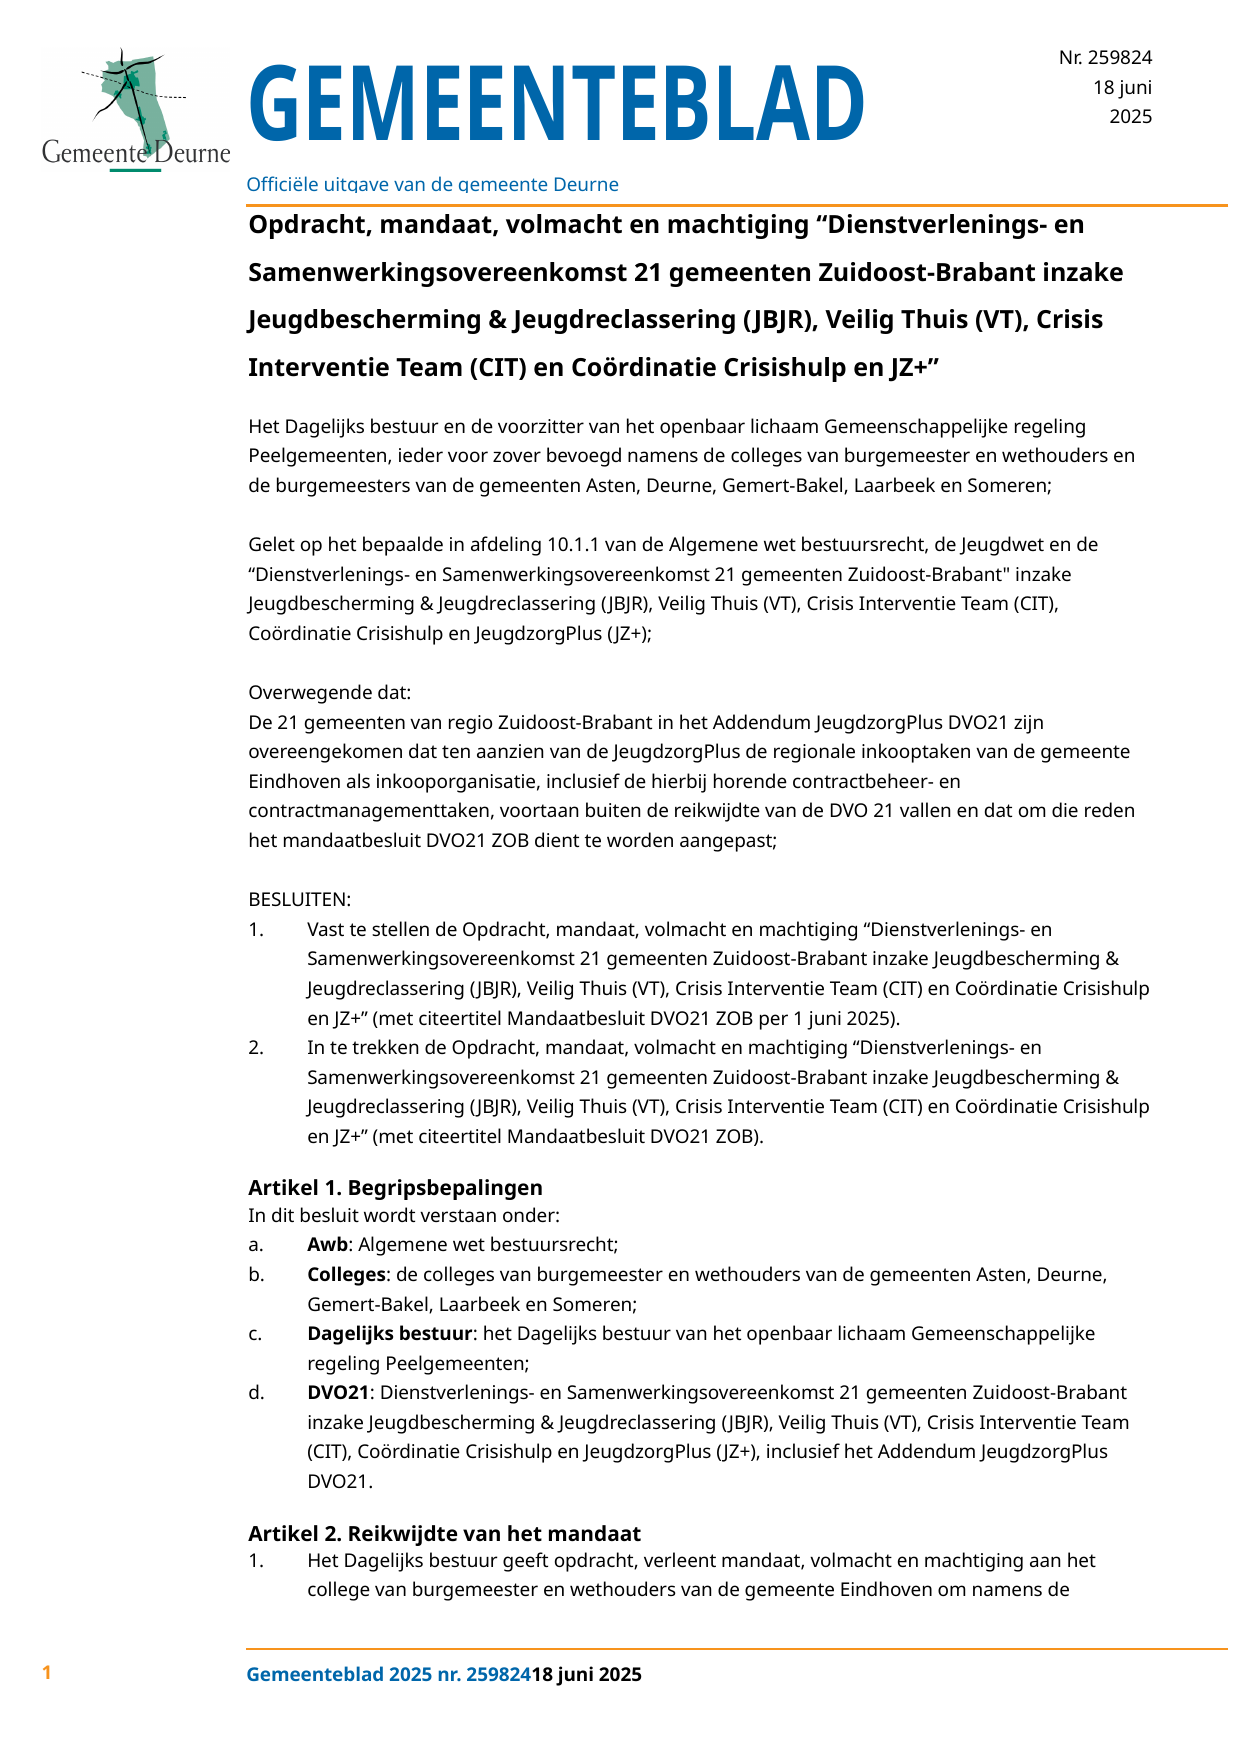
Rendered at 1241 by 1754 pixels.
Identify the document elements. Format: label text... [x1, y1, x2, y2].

text BESLUITEN: [248, 886, 1152, 912]
list Colleges: de colleges van burgemeester en wethouders van de gemeenten Asten, Deurne, Gemert-Bakel, Laarbeek en Someren; [248, 1261, 1152, 1316]
list In te trekken de Opdracht, mandaat, volmacht en machtiging “Dienstverlenings- en Samenwerkingsovereenkomst 21 gemeenten Zuidoost-Brabant inzake Jeugdbescherming & Jeugdreclassering (JBJR), Veilig Thuis (VT), Crisis Interventie Team (CIT) en Coördinatie Crisishulp en JZ+” (met citeertitel Mandaatbesluit DVO21 ZOB). [248, 1034, 1152, 1149]
list Awb: Algemene wet bestuursrecht; [248, 1232, 1152, 1257]
text Overwegende dat: [248, 679, 1152, 705]
list DVO21: Dienstverlenings- en Samenwerkingsovereenkomst 21 gemeenten Zuidoost-Brabant inzake Jeugdbescherming & Jeugdreclassering (JBJR), Veilig Thuis (VT), Crisis Interventie Team (CIT), Coördinatie Crisishulp en JeugdzorgPlus (JZ+), inclusief het Addendum JeugdzorgPlus DVO21. [248, 1379, 1152, 1494]
picture [41, 47, 231, 172]
list Het Dagelijks bestuur geeft opdracht, verleent mandaat, volmacht en machtiging aan het college van burgemeester en wethouders van de gemeente Eindhoven om namens de [248, 1547, 1152, 1602]
list Dagelijks bestuur: het Dagelijks bestuur van het openbaar lichaam Gemeenschappelijke regeling Peelgemeenten; [248, 1320, 1152, 1376]
list Vast te stellen de Opdracht, mandaat, volmacht en machtiging “Dienstverlenings- en Samenwerkingsovereenkomst 21 gemeenten Zuidoost-Brabant inzake Jeugdbescherming & Jeugdreclassering (JBJR), Veilig Thuis (VT), Crisis Interventie Team (CIT) en Coördinatie Crisishulp en JZ+” (met citeertitel Mandaatbesluit DVO21 ZOB per 1 juni 2025). [248, 916, 1152, 1031]
text Het Dagelijks bestuur en de voorzitter van het openbaar lichaam Gemeenschappelijke regeling Peelgemeenten, ieder voor zover bevoegd namens de colleges van burgemeester en wethouders en de burgemeesters van de gemeenten Asten, Deurne, Gemert-Bakel, Laarbeek en Someren; [248, 413, 1152, 498]
text In dit besluit wordt verstaan onder: [248, 1202, 1152, 1228]
text Gelet op het bepaalde in afdeling 10.1.1 van de Algemene wet bestuursrecht, de Jeugdwet en de “Dienstverlenings- en Samenwerkingsovereenkomst 21 gemeenten Zuidoost-Brabant" inzake Jeugdbescherming & Jeugdreclassering (JBJR), Veilig Thuis (VT), Crisis Interventie Team (CIT), Coördinatie Crisishulp en JeugdzorgPlus (JZ+); [248, 531, 1152, 646]
text Artikel 1. Begripsbepalingen [248, 1173, 1152, 1202]
text Artikel 2. Reikwijdte van het mandaat [248, 1519, 1152, 1547]
text De 21 gemeenten van regio Zuidoost-Brabant in het Addendum JeugdzorgPlus DVO21 zijn overeengekomen dat ten aanzien van de JeugdzorgPlus de regionale inkooptaken van de gemeente Eindhoven als inkooporganisatie, inclusief de hierbij horende contractbeheer- en contractmanagementtaken, voortaan buiten de reikwijdte van de DVO 21 vallen en dat om die reden het mandaatbesluit DVO21 ZOB dient te worden aangepast; [248, 709, 1152, 853]
text Opdracht, mandaat, volmacht en machtiging “Dienstverlenings- en Samenwerkingsovereenkomst 21 gemeenten Zuidoost-Brabant inzake Jeugdbescherming & Jeugdreclassering (JBJR), Veilig Thuis (VT), Crisis Interventie Team (CIT) en Coördinatie Crisishulp en JZ+” [248, 207, 1152, 384]
